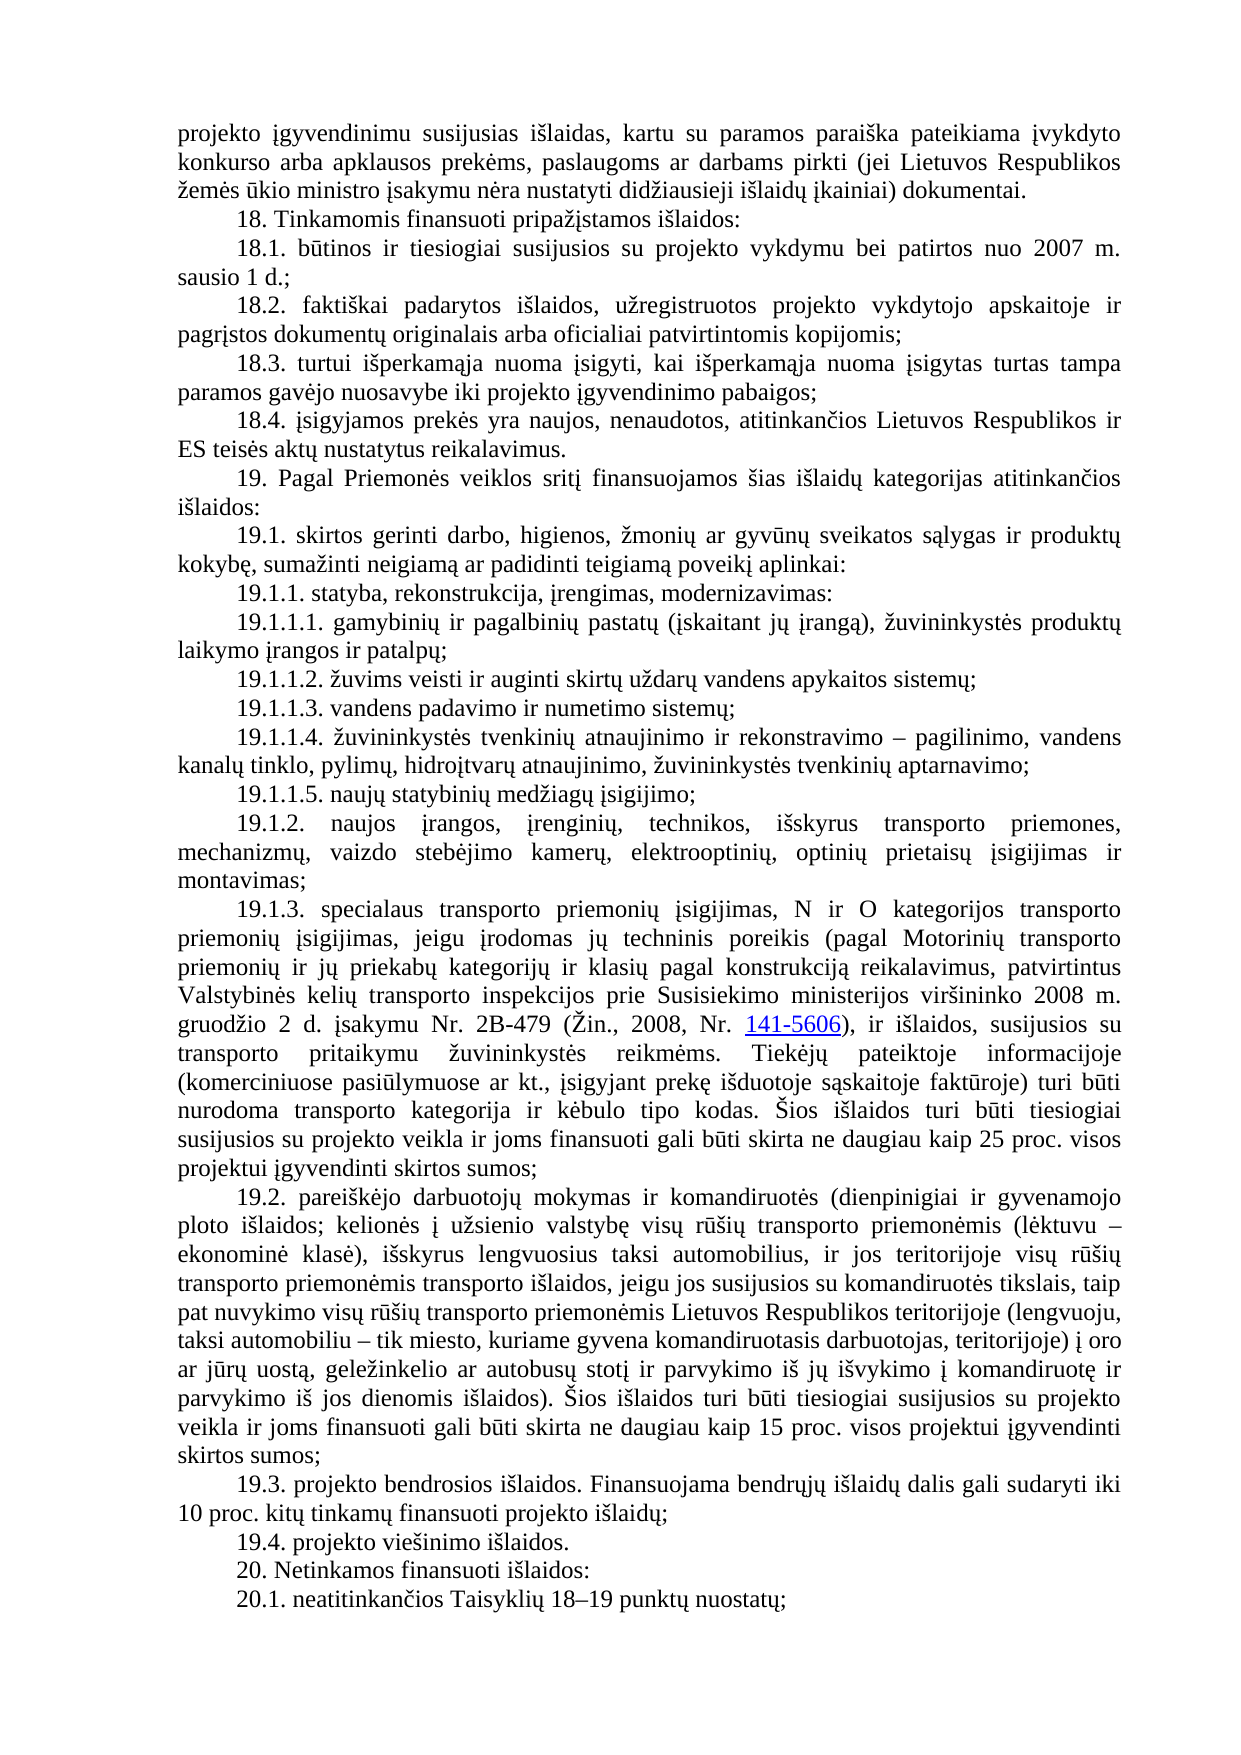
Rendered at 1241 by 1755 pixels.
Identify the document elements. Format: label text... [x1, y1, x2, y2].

text 19.2. pareiškėjo darbuotojų mokymas ir komandiruotės (dienpinigiai ir gyvenamojo ploto išlaidos; kelionės į užsienio valstybę visų rūšių transporto priemonėmis (lėktuvu – ekonominė klasė), išskyrus lengvuosius taksi automobilius, ir jos teritorijoje visų rūšių transporto priemonėmis transporto išlaidos, jeigu jos susijusios su komandiruotės tikslais, taip pat nuvykimo visų rūšių transporto priemonėmis Lietuvos Respublikos teritorijoje (lengvuoju, taksi automobiliu – tik miesto, kuriame gyvena komandiruotasis darbuotojas, teritorijoje) į oro ar jūrų uostą, geležinkelio ar autobusų stotį ir parvykimo iš jų išvykimo į komandiruotę ir parvykimo iš jos dienomis išlaidos). Šios išlaidos turi būti tiesiogiai susijusios su projekto veikla ir joms finansuoti gali būti skirta ne daugiau kaip 15 proc. visos projektui įgyvendinti skirtos sumos; [177, 1182, 1122, 1469]
text 19.1.3. specialaus transporto priemonių įsigijimas, N ir O kategorijos transporto priemonių įsigijimas, jeigu įrodomas jų techninis poreikis (pagal Motorinių transporto priemonių ir jų priekabų kategorijų ir klasių pagal konstrukciją reikalavimus, patvirtintus Valstybinės kelių transporto inspekcijos prie Susisiekimo ministerijos viršininko 2008 m. gruodžio 2 d. įsakymu Nr. 2B-479 (Žin., 2008, Nr. 141-5606), ir išlaidos, susijusios su transporto pritaikymu žuvininkystės reikmėms. Tiekėjų pateiktoje informacijoje (komerciniuose pasiūlymuose ar kt., įsigyjant prekę išduotoje sąskaitoje faktūroje) turi būti nurodoma transporto kategorija ir kėbulo tipo kodas. Šios išlaidos turi būti tiesiogiai susijusios su projekto veikla ir joms finansuoti gali būti skirta ne daugiau kaip 25 proc. visos projektui įgyvendinti skirtos sumos; [177, 894, 1122, 1182]
text 18. Tinkamomis finansuoti pripažįstamos išlaidos: [177, 204, 1122, 233]
text 19.1.1.4. žuvininkystės tvenkinių atnaujinimo ir rekonstravimo – pagilinimo, vandens kanalų tinklo, pylimų, hidroįtvarų atnaujinimo, žuvininkystės tvenkinių aptarnavimo; [177, 722, 1122, 779]
text 20.1. neatitinkančios Taisyklių 18–19 punktų nuostatų; [177, 1584, 1122, 1613]
text 18.1. būtinos ir tiesiogiai susijusios su projekto vykdymu bei patirtos nuo 2007 m. sausio 1 d.; [177, 233, 1122, 291]
text 19.1.1.5. naujų statybinių medžiagų įsigijimo; [177, 779, 1122, 808]
text 20. Netinkamos finansuoti išlaidos: [177, 1556, 1122, 1584]
text 19.1.1.2. žuvims veisti ir auginti skirtų uždarų vandens apykaitos sistemų; [177, 664, 1122, 693]
text 19.1.1.1. gamybinių ir pagalbinių pastatų (įskaitant jų įrangą), žuvininkystės produktų laikymo įrangos ir patalpų; [177, 607, 1122, 664]
text 19.3. projekto bendrosios išlaidos. Finansuojama bendrųjų išlaidų dalis gali sudaryti iki 10 proc. kitų tinkamų finansuoti projekto išlaidų; [177, 1469, 1122, 1527]
text 19.1. skirtos gerinti darbo, higienos, žmonių ar gyvūnų sveikatos sąlygas ir produktų kokybę, sumažinti neigiamą ar padidinti teigiamą poveikį aplinkai: [177, 521, 1122, 578]
text projekto įgyvendinimu susijusias išlaidas, kartu su paramos paraiška pateikiama įvykdyto konkurso arba apklausos prekėms, paslaugoms ar darbams pirkti (jei Lietuvos Respublikos žemės ūkio ministro įsakymu nėra nustatyti didžiausieji išlaidų įkainiai) dokumentai. [177, 118, 1122, 204]
text 19. Pagal Priemonės veiklos sritį finansuojamos šias išlaidų kategorijas atitinkančios išlaidos: [177, 463, 1122, 521]
text 18.2. faktiškai padarytos išlaidos, užregistruotos projekto vykdytojo apskaitoje ir pagrįstos dokumentų originalais arba oficialiai patvirtintomis kopijomis; [177, 291, 1122, 348]
text 19.1.1.3. vandens padavimo ir numetimo sistemų; [177, 693, 1122, 722]
text 18.3. turtui išperkamąja nuoma įsigyti, kai išperkamąja nuoma įsigytas turtas tampa paramos gavėjo nuosavybe iki projekto įgyvendinimo pabaigos; [177, 348, 1122, 406]
text 19.1.1. statyba, rekonstrukcija, įrengimas, modernizavimas: [177, 578, 1122, 607]
text 18.4. įsigyjamos prekės yra naujos, nenaudotos, atitinkančios Lietuvos Respublikos ir ES teisės aktų nustatytus reikalavimus. [177, 406, 1122, 463]
text 19.4. projekto viešinimo išlaidos. [177, 1527, 1122, 1556]
text 19.1.2. naujos įrangos, įrenginių, technikos, išskyrus transporto priemones, mechanizmų, vaizdo stebėjimo kamerų, elektrooptinių, optinių prietaisų įsigijimas ir montavimas; [177, 808, 1122, 894]
